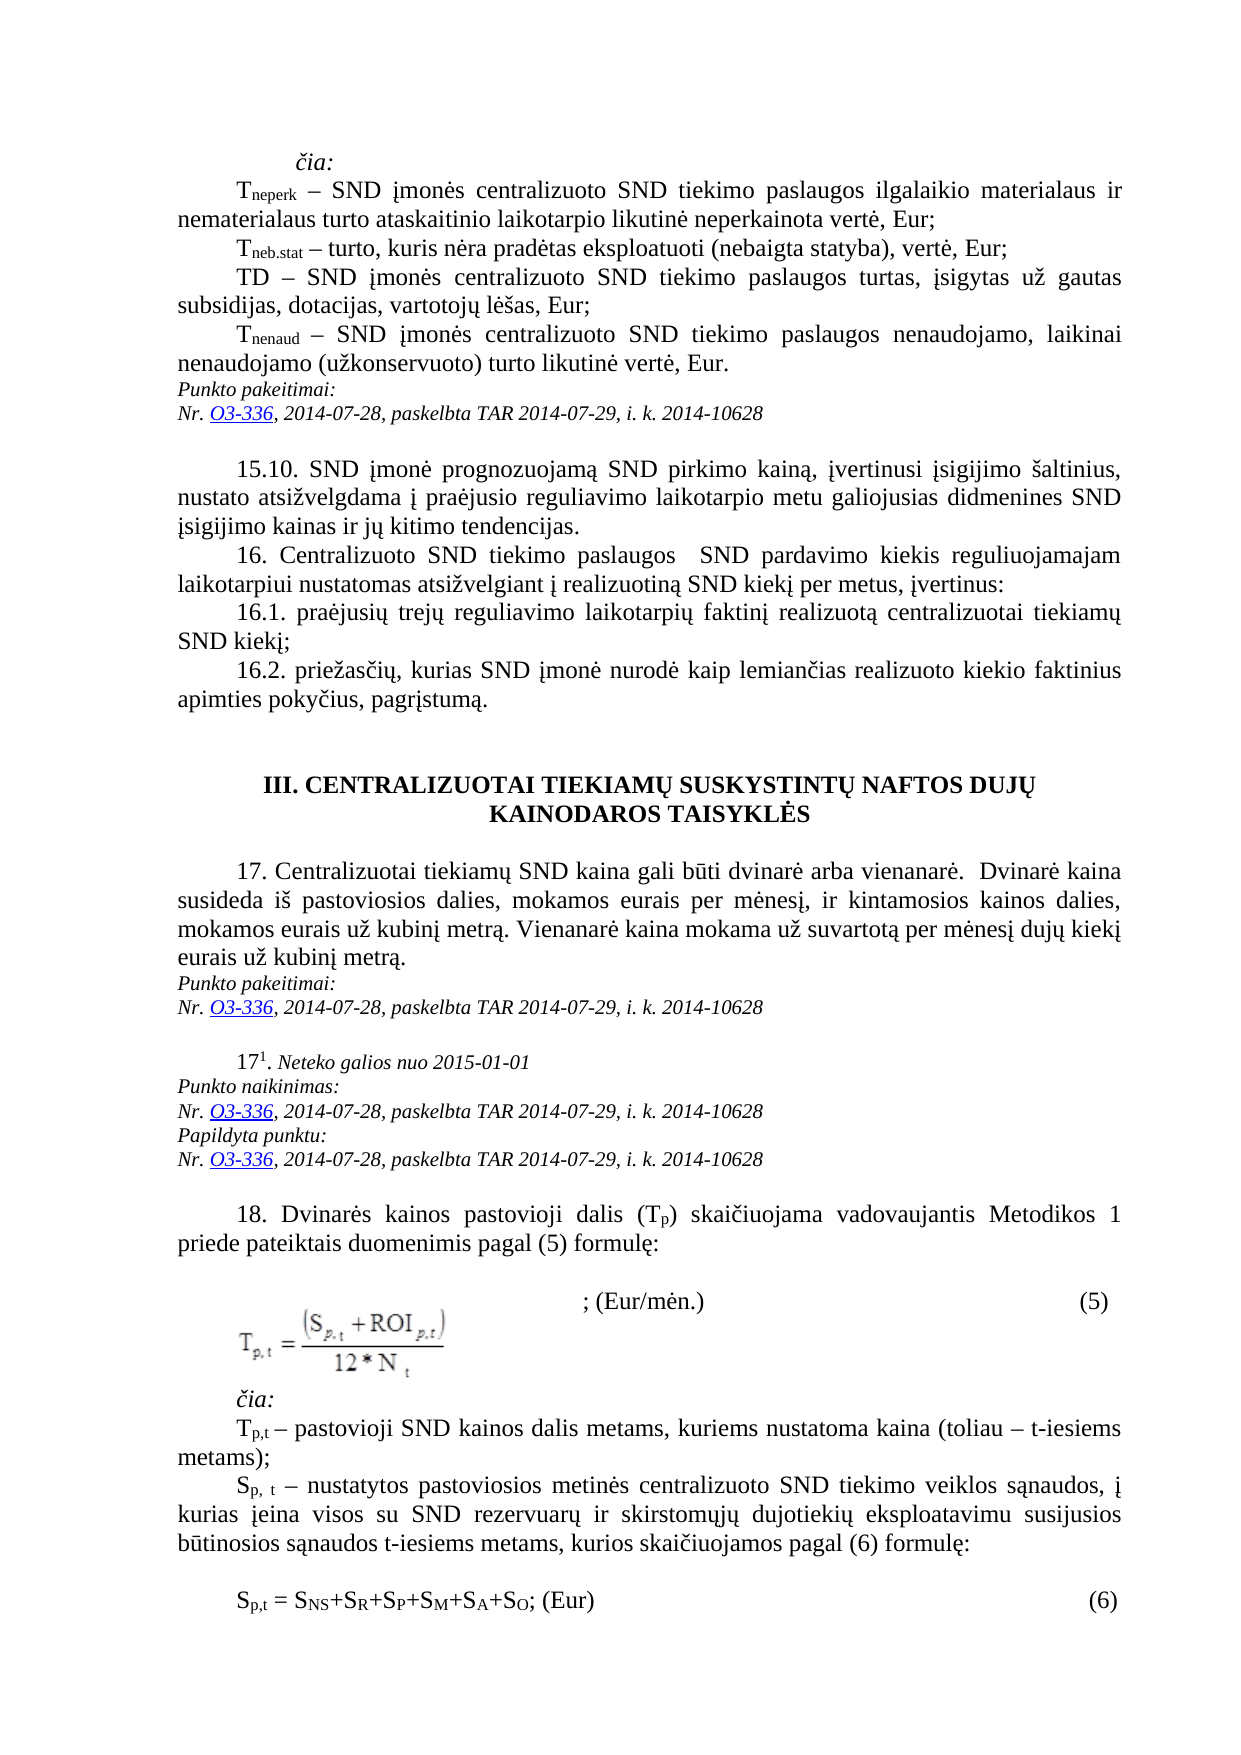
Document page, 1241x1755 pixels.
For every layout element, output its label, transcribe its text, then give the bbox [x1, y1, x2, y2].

text TD – SND įmonės centralizuoto SND tiekimo paslaugos turtas, įsigytas už gautas subsidijas, dotacijas, vartotojų lėšas, Eur; [177, 262, 1122, 319]
text Sp, t – nustatytos pastoviosios metinės centralizuoto SND tiekimo veiklos sąnaudos, į kurias įeina visos su SND rezervuarų ir skirstomųjų dujotiekių eksploatavimu susijusios būtinosios sąnaudos t-iesiems metams, kurios skaičiuojamos pagal (6) formulę: [177, 1470, 1122, 1557]
text Nr. O3-336, 2014-07-28, paskelbta TAR 2014-07-29, i. k. 2014-10628 [177, 1098, 1122, 1123]
text Nr. O3-336, 2014-07-28, paskelbta TAR 2014-07-29, i. k. 2014-10628 [177, 995, 1122, 1019]
text čia: [177, 1384, 1122, 1413]
text Tneb.stat – turto, kuris nėra pradėtas eksploatuoti (nebaigta statyba), vertė, Eur; [177, 233, 1122, 262]
text Nr. O3-336, 2014-07-28, paskelbta TAR 2014-07-29, i. k. 2014-10628 [177, 401, 1122, 425]
text 16. Centralizuoto SND tiekimo paslaugos SND pardavimo kiekis reguliuojamajam laikotarpiui nustatomas atsižvelgiant į realizuotiną SND kiekį per metus, įvertinus: [177, 540, 1122, 597]
text čia: [236, 147, 1122, 176]
text Sp,t = SNS+SR+SP+SM+SA+SO; (Eur) (6) [177, 1585, 1122, 1614]
text 15.10. SND įmonė prognozuojamą SND pirkimo kainą, įvertinusi įsigijimo šaltinius, nustato atsižvelgdama į praėjusio reguliavimo laikotarpio metu galiojusias didmenines SND įsigijimo kainas ir jų kitimo tendencijas. [177, 454, 1122, 540]
text 18. Dvinarės kainos pastovioji dalis (Tp) skaičiuojama vadovaujantis Metodikos 1 priede pateiktais duomenimis pagal (5) formulę: [177, 1199, 1122, 1257]
text 17. Centralizuotai tiekiamų SND kaina gali būti dvinarė arba vienanarė. Dvinarė kaina susideda iš pastoviosios dalies, mokamos eurais per mėnesį, ir kintamosios kainos dalies, mokamos eurais už kubinį metrą. Vienanarė kaina mokama už suvartotą per mėnesį dujų kiekį eurais už kubinį metrą. [177, 856, 1122, 971]
text Punkto pakeitimai: [177, 377, 1122, 401]
text Tneperk – SND įmonės centralizuoto SND tiekimo paslaugos ilgalaikio materialaus ir nematerialaus turto ataskaitinio laikotarpio likutinė neperkainota vertė, Eur; [177, 176, 1122, 233]
text 171. Neteko galios nuo 2015-01-01 [177, 1048, 1122, 1074]
text 16.1. praėjusių trejų reguliavimo laikotarpių faktinį realizuotą centralizuotai tiekiamų SND kiekį; [177, 597, 1122, 655]
text 16.2. priežasčių, kurias SND įmonė nurodė kaip lemiančias realizuoto kiekio faktinius apimties pokyčius, pagrįstumą. [177, 655, 1122, 712]
text Tnenaud – SND įmonės centralizuoto SND tiekimo paslaugos nenaudojamo, laikinai nenaudojamo (užkonservuoto) turto likutinė vertė, Eur. [177, 319, 1122, 377]
text Nr. O3-336, 2014-07-28, paskelbta TAR 2014-07-29, i. k. 2014-10628 [177, 1147, 1122, 1171]
text Papildyta punktu: [177, 1123, 1122, 1147]
text Tp,t – pastovioji SND kainos dalis metams, kuriems nustatoma kaina (toliau – t-iesiems metams); [177, 1413, 1122, 1470]
text ; (Eur/mėn.) (5) [177, 1286, 1122, 1384]
text Punkto pakeitimai: [177, 971, 1122, 995]
text Punkto naikinimas: [177, 1074, 1122, 1098]
text III. Centralizuotai tiekiamų suskystintų naftos dujų KAINOdaroS taisyklės [177, 770, 1122, 827]
